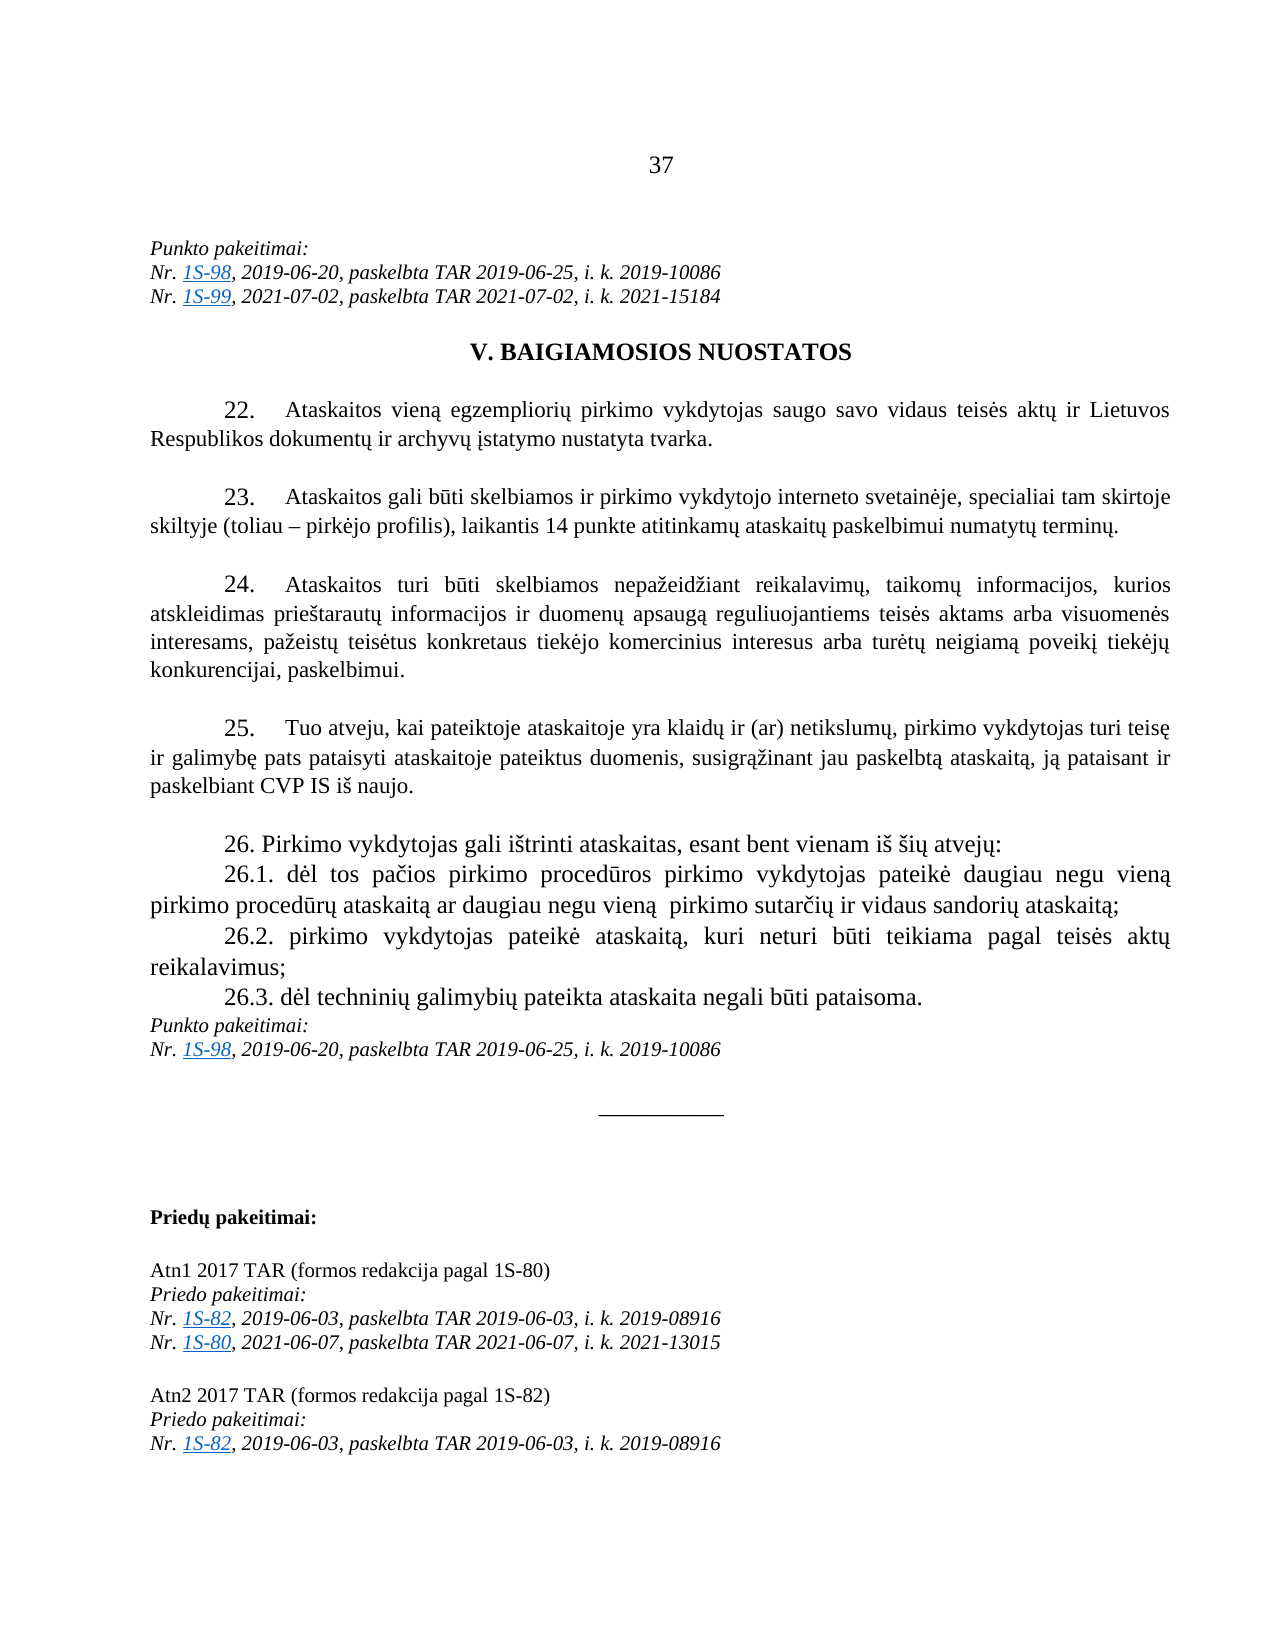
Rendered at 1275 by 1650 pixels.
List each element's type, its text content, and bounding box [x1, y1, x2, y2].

text 26. Pirkimo vykdytojas gali ištrinti ataskaitas, esant bent vienam iš šių atvejų: [150, 829, 1172, 857]
text 25. Tuo atveju, kai pateiktoje ataskaitoje yra klaidų ir (ar) netikslumų, pirkimo vykdytojas turi teisę ir galimybę pats pataisyti ataskaitoje pateiktus duomenis, susigrąžinant jau paskelbtą ataskaitą, ją pataisant ir paskelbiant CVP IS iš naujo. [150, 713, 1172, 798]
text Punkto pakeitimai: [150, 1013, 1172, 1037]
text Nr. 1S-80, 2021-06-07, paskelbta TAR 2021-06-07, i. k. 2021-13015 [150, 1330, 1172, 1354]
text 24. Ataskaitos turi būti skelbiamos nepažeidžiant reikalavimų, taikomų informacijos, kurios atskleidimas prieštarautų informacijos ir duomenų apsaugą reguliuojantiems teisės aktams arba visuomenės interesams, pažeistų teisėtus konkretaus tiekėjo komercinius interesus arba turėtų neigiamą poveikį tiekėjų konkurencijai, paskelbimui. [150, 569, 1172, 683]
text V. BAIGIAMOSIOS NUOSTATOS [150, 337, 1172, 366]
text Nr. 1S-98, 2019-06-20, paskelbta TAR 2019-06-25, i. k. 2019-10086 [150, 1037, 1172, 1061]
text 26.2. pirkimo vykdytojas pateikė ataskaitą, kuri neturi būti teikiama pagal teisės aktų reikalavimus; [150, 921, 1172, 980]
text Priedo pakeitimai: [150, 1407, 1172, 1431]
text Nr. 1S-99, 2021-07-02, paskelbta TAR 2021-07-02, i. k. 2021-15184 [150, 284, 1172, 308]
text 22. Ataskaitos vieną egzempliorių pirkimo vykdytojas saugo savo vidaus teisės aktų ir Lietuvos Respublikos dokumentų ir archyvų įstatymo nustatyta tvarka. [150, 395, 1172, 452]
text Priedo pakeitimai: [150, 1282, 1172, 1306]
text Priedų pakeitimai: [150, 1205, 1172, 1229]
text __________ [150, 1090, 1172, 1119]
text Atn2 2017 TAR (formos redakcija pagal 1S-82) [150, 1383, 1172, 1407]
text 26.1. dėl tos pačios pirkimo procedūros pirkimo vykdytojas pateikė daugiau negu vieną pirkimo procedūrų ataskaitą ar daugiau negu vieną pirkimo sutarčių ir vidaus sandorių ataskaitą; [150, 859, 1172, 919]
text 23. Ataskaitos gali būti skelbiamos ir pirkimo vykdytojo interneto svetainėje, specialiai tam skirtoje skiltyje (toliau – pirkėjo profilis), laikantis 14 punkte atitinkamų ataskaitų paskelbimui numatytų terminų. [150, 482, 1172, 539]
text Nr. 1S-82, 2019-06-03, paskelbta TAR 2019-06-03, i. k. 2019-08916 [150, 1431, 1172, 1455]
text Nr. 1S-82, 2019-06-03, paskelbta TAR 2019-06-03, i. k. 2019-08916 [150, 1306, 1172, 1330]
text Punkto pakeitimai: [150, 236, 1172, 260]
text 26.3. dėl techninių galimybių pateikta ataskaita negali būti pataisoma. [150, 982, 1172, 1011]
text Nr. 1S-98, 2019-06-20, paskelbta TAR 2019-06-25, i. k. 2019-10086 [150, 260, 1172, 284]
text Atn1 2017 TAR (formos redakcija pagal 1S-80) [150, 1258, 1172, 1282]
